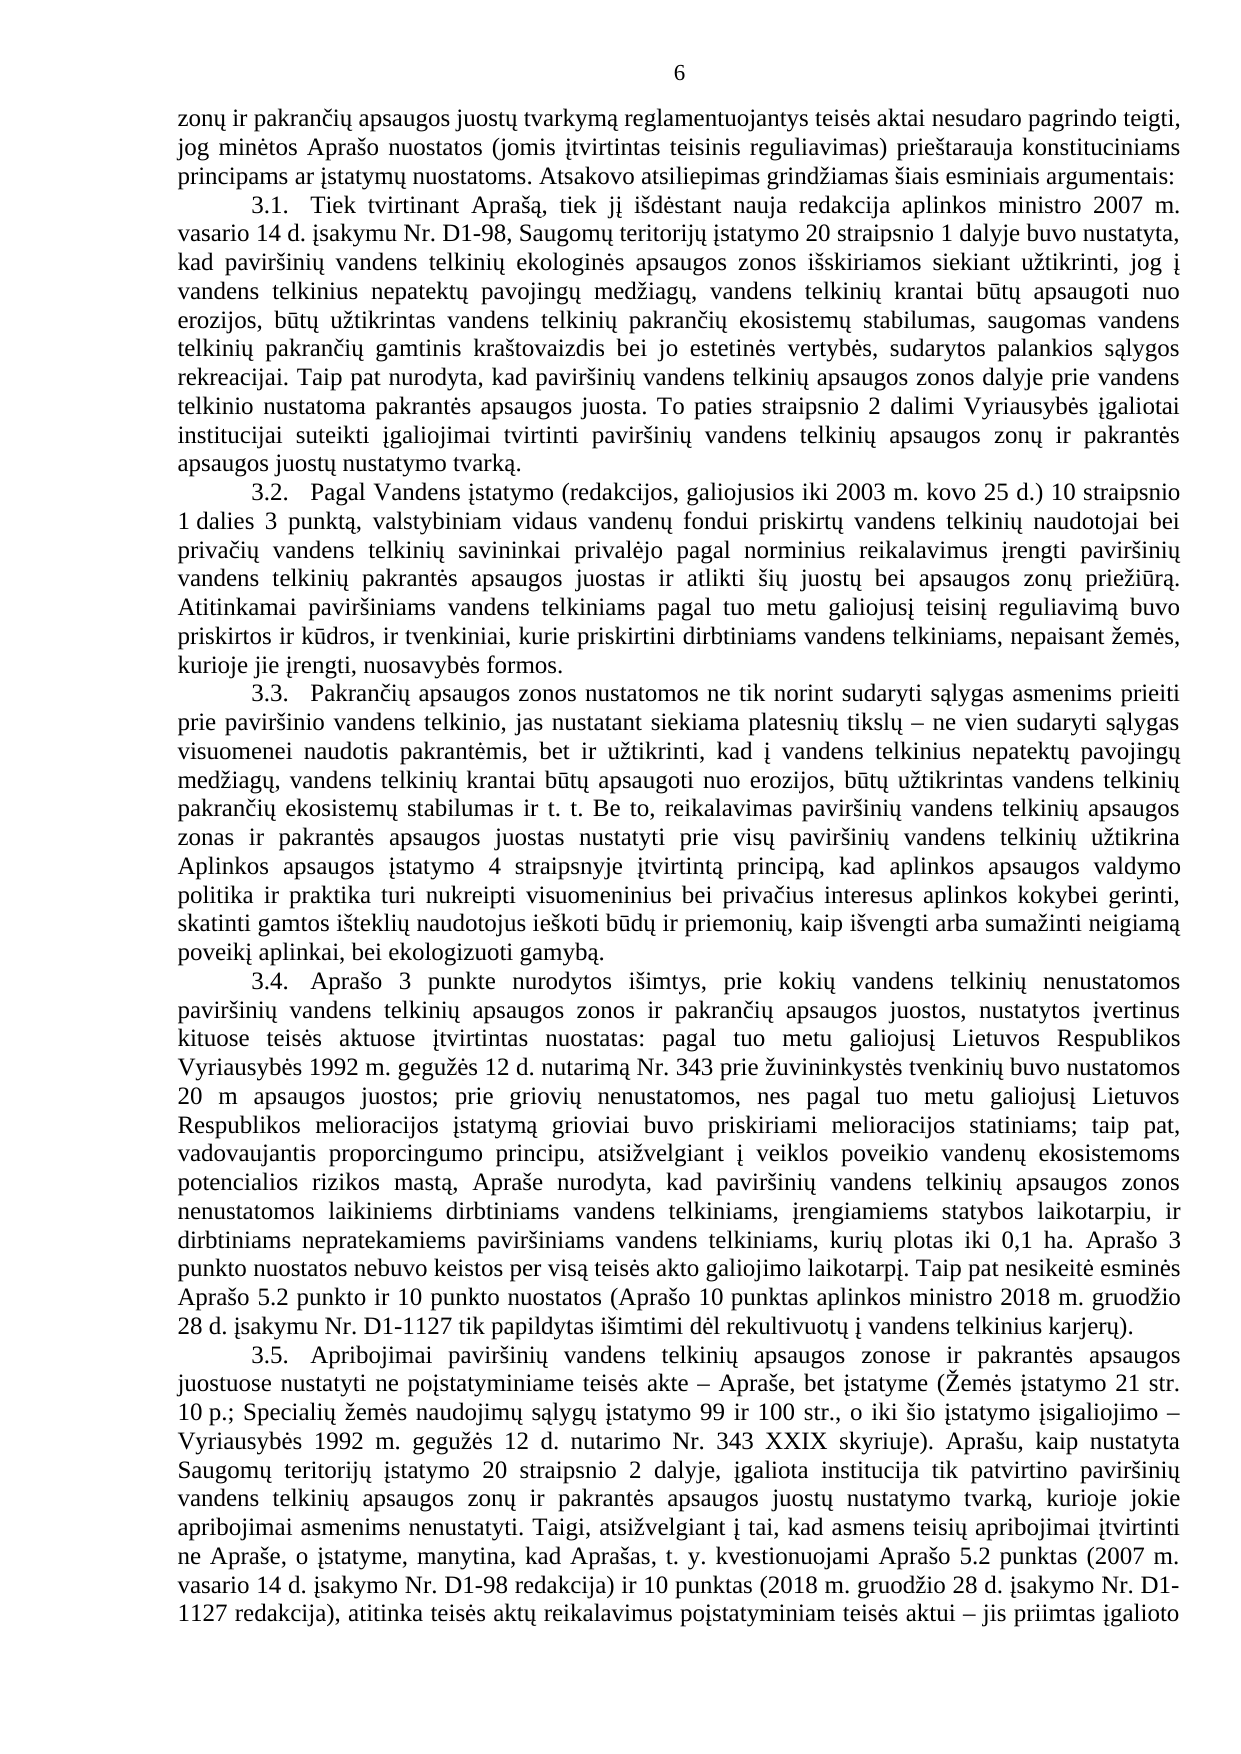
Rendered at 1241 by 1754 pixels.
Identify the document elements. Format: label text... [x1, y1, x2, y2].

text 3.1. Tiek tvirtinant Aprašą, tiek jį išdėstant nauja redakcija aplinkos ministro 2007 m. vasario 14 d. įsakymu Nr. D1-98, Saugomų teritorijų įstatymo 20 straipsnio 1 dalyje buvo nustatyta, kad paviršinių vandens telkinių ekologinės apsaugos zonos išskiriamos siekiant užtikrinti, jog į vandens telkinius nepatektų pavojingų medžiagų, vandens telkinių krantai būtų apsaugoti nuo erozijos, būtų užtikrintas vandens telkinių pakrančių ekosistemų stabilumas, saugomas vandens telkinių pakrančių gamtinis kraštovaizdis bei jo estetinės vertybės, sudarytos palankios sąlygos rekreacijai. Taip pat nurodyta, kad paviršinių vandens telkinių apsaugos zonos dalyje prie vandens telkinio nustatoma pakrantės apsaugos juosta. To paties straipsnio 2 dalimi Vyriausybės įgaliotai institucijai suteikti įgaliojimai tvirtinti paviršinių vandens telkinių apsaugos zonų ir pakrantės apsaugos juostų nustatymo tvarką. [177, 190, 1181, 477]
text 3.4. Aprašo 3 punkte nurodytos išimtys, prie kokių vandens telkinių nenustatomos paviršinių vandens telkinių apsaugos zonos ir pakrančių apsaugos juostos, nustatytos įvertinus kituose teisės aktuose įtvirtintas nuostatas: pagal tuo metu galiojusį Lietuvos Respublikos Vyriausybės 1992 m. gegužės 12 d. nutarimą Nr. 343 prie žuvininkystės tvenkinių buvo nustatomos 20 m apsaugos juostos; prie griovių nenustatomos, nes pagal tuo metu galiojusį Lietuvos Respublikos melioracijos įstatymą grioviai buvo priskiriami melioracijos statiniams; taip pat, vadovaujantis proporcingumo principu, atsižvelgiant į veiklos poveikio vandenų ekosistemoms potencialios rizikos mastą, Apraše nurodyta, kad paviršinių vandens telkinių apsaugos zonos nenustatomos laikiniems dirbtiniams vandens telkiniams, įrengiamiems statybos laikotarpiu, ir dirbtiniams nepratekamiems paviršiniams vandens telkiniams, kurių plotas iki 0,1 ha. Aprašo 3 punkto nuostatos nebuvo keistos per visą teisės akto galiojimo laikotarpį. Taip pat nesikeitė esminės Aprašo 5.2 punkto ir 10 punkto nuostatos (Aprašo 10 punktas aplinkos ministro 2018 m. gruodžio 28 d. įsakymu Nr. D1-1127 tik papildytas išimtimi dėl rekultivuotų į vandens telkinius karjerų). [177, 966, 1181, 1340]
text zonų ir pakrančių apsaugos juostų tvarkymą reglamentuojantys teisės aktai nesudaro pagrindo teigti, jog minėtos Aprašo nuostatos (jomis įtvirtintas teisinis reguliavimas) prieštarauja konstituciniams principams ar įstatymų nuostatoms. Atsakovo atsiliepimas grindžiamas šiais esminiais argumentais: [177, 103, 1181, 190]
text 3.3. Pakrančių apsaugos zonos nustatomos ne tik norint sudaryti sąlygas asmenims prieiti prie paviršinio vandens telkinio, jas nustatant siekiama platesnių tikslų – ne vien sudaryti sąlygas visuomenei naudotis pakrantėmis, bet ir užtikrinti, kad į vandens telkinius nepatektų pavojingų medžiagų, vandens telkinių krantai būtų apsaugoti nuo erozijos, būtų užtikrintas vandens telkinių pakrančių ekosistemų stabilumas ir t. t. Be to, reikalavimas paviršinių vandens telkinių apsaugos zonas ir pakrantės apsaugos juostas nustatyti prie visų paviršinių vandens telkinių užtikrina Aplinkos apsaugos įstatymo 4 straipsnyje įtvirtintą principą, kad aplinkos apsaugos valdymo politika ir praktika turi nukreipti visuomeninius bei privačius interesus aplinkos kokybei gerinti, skatinti gamtos išteklių naudotojus ieškoti būdų ir priemonių, kaip išvengti arba sumažinti neigiamą poveikį aplinkai, bei ekologizuoti gamybą. [177, 678, 1181, 966]
text 3.2. Pagal Vandens įstatymo (redakcijos, galiojusios iki 2003 m. kovo 25 d.) 10 straipsnio 1 dalies 3 punktą, valstybiniam vidaus vandenų fondui priskirtų vandens telkinių naudotojai bei privačių vandens telkinių savininkai privalėjo pagal norminius reikalavimus įrengti paviršinių vandens telkinių pakrantės apsaugos juostas ir atlikti šių juostų bei apsaugos zonų priežiūrą. Atitinkamai paviršiniams vandens telkiniams pagal tuo metu galiojusį teisinį reguliavimą buvo priskirtos ir kūdros, ir tvenkiniai, kurie priskirtini dirbtiniams vandens telkiniams, nepaisant žemės, kurioje jie įrengti, nuosavybės formos. [177, 477, 1181, 678]
text 3.5. Apribojimai paviršinių vandens telkinių apsaugos zonose ir pakrantės apsaugos juostuose nustatyti ne poįstatyminiame teisės akte – Apraše, bet įstatyme (Žemės įstatymo 21 str. 10 p.; Specialių žemės naudojimų sąlygų įstatymo 99 ir 100 str., o iki šio įstatymo įsigaliojimo – Vyriausybės 1992 m. gegužės 12 d. nutarimo Nr. 343 XXIX skyriuje). Aprašu, kaip nustatyta Saugomų teritorijų įstatymo 20 straipsnio 2 dalyje, įgaliota institucija tik patvirtino paviršinių vandens telkinių apsaugos zonų ir pakrantės apsaugos juostų nustatymo tvarką, kurioje jokie apribojimai asmenims nenustatyti. Taigi, atsižvelgiant į tai, kad asmens teisių apribojimai įtvirtinti ne Apraše, o įstatyme, manytina, kad Aprašas, t. y. kvestionuojami Aprašo 5.2 punktas (2007 m. vasario 14 d. įsakymo Nr. D1-98 redakcija) ir 10 punktas (2018 m. gruodžio 28 d. įsakymo Nr. D1-1127 redakcija), atitinka teisės aktų reikalavimus poįstatyminiam teisės aktui – jis priimtas įgalioto [177, 1340, 1181, 1627]
